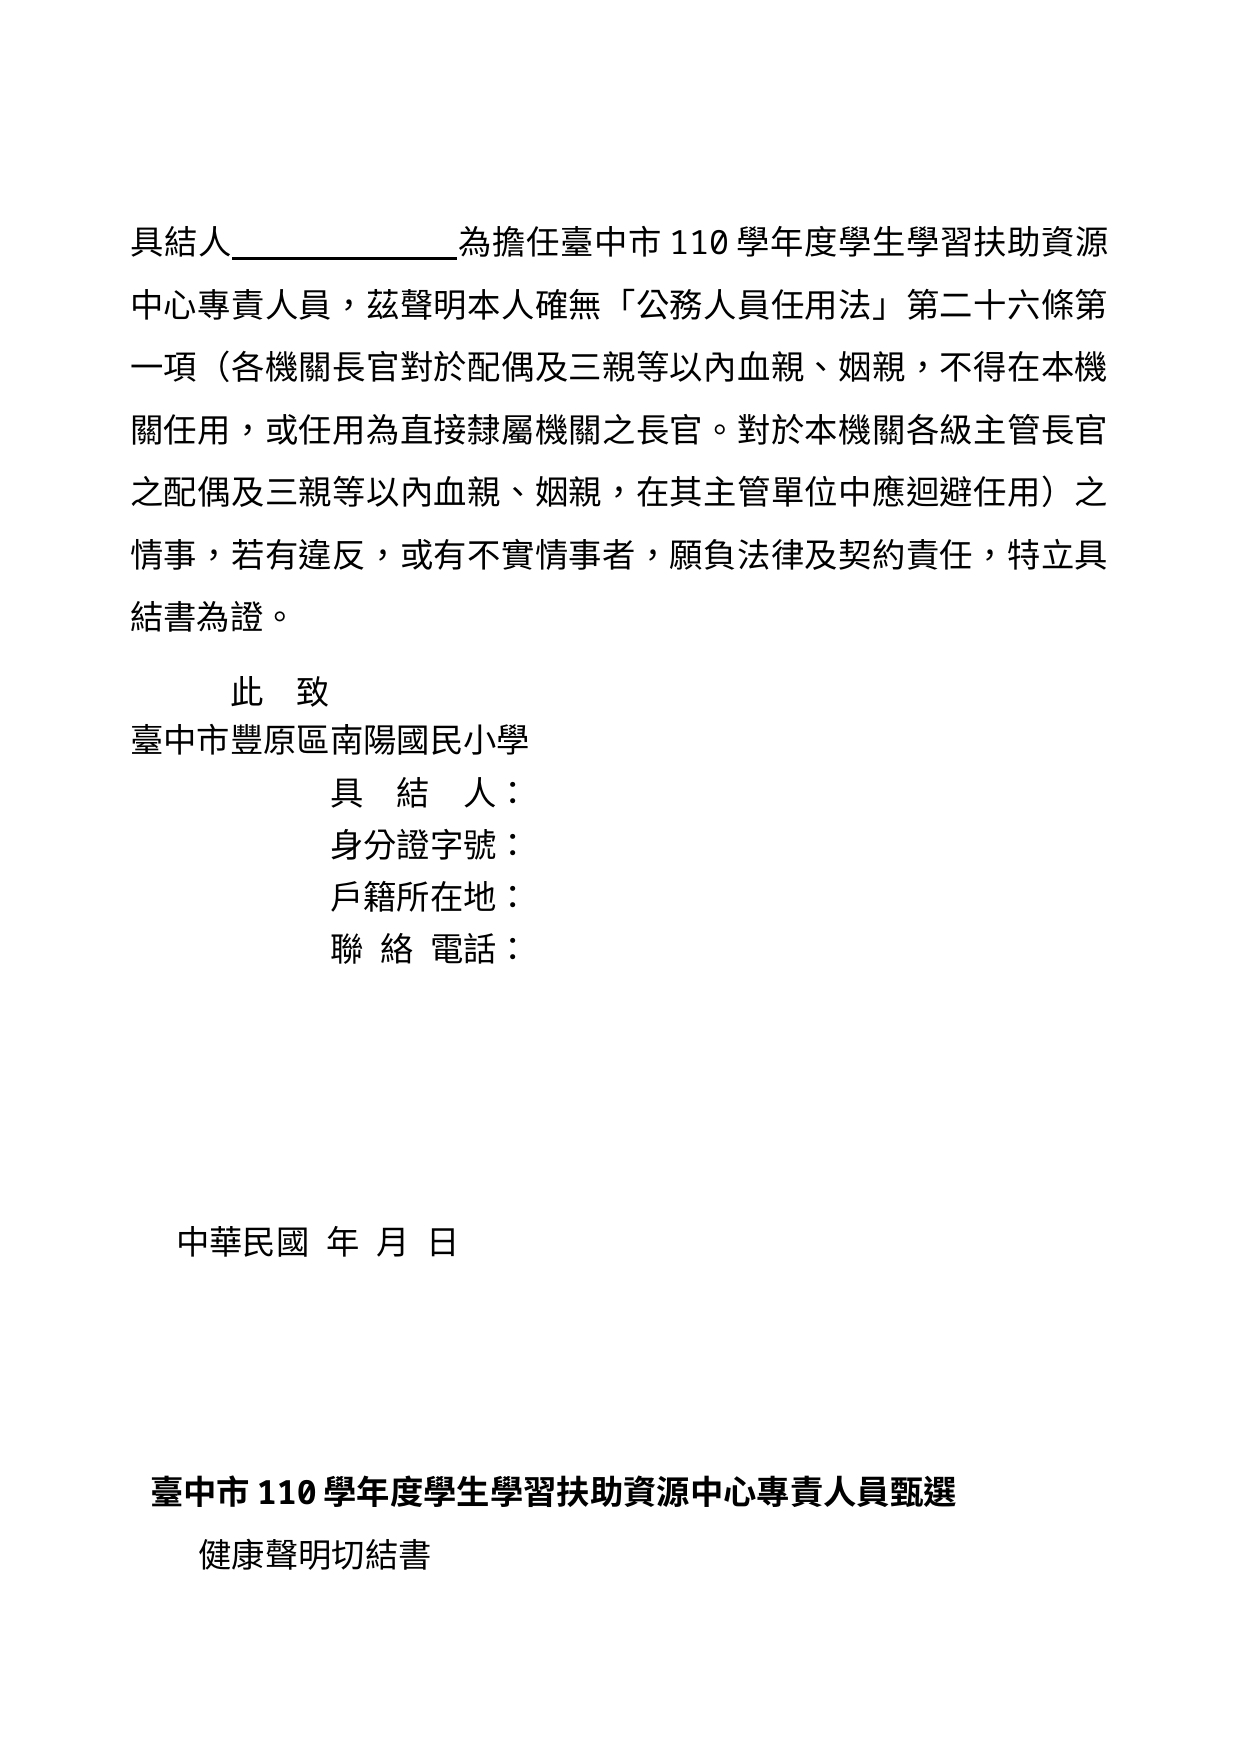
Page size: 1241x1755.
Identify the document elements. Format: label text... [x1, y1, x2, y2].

text 具 結 人： [130, 763, 1110, 815]
text 戶籍所在地： [130, 867, 1110, 919]
text 中華民國 年 月 日 [130, 1199, 1110, 1261]
text 健康聲明切結書 [198, 1511, 1110, 1574]
text 臺中市110學年度學生學習扶助資源中心專責人員甄選 [130, 1449, 1110, 1511]
text 身分證字號： [130, 815, 1110, 867]
text 此 致 [130, 649, 1110, 711]
text 具結人 為擔任臺中市110學年度學生學習扶助資源中心專責人員，茲聲明本人確無「公務人員任用法」第二十六條第一項（各機關長官對於配偶及三親等以內血親、姻親，不得在本機關任用，或任用為直接隸屬機關之長官。對於本機關各級主管長官之配偶及三親等以內血親、姻親，在其主管單位中應迴避任用）之情事，若有違反，或有不實情事者，願負法律及契約責任，特立具結書為證。 [130, 199, 1110, 636]
text 聯 絡 電話： [130, 919, 1110, 972]
text 臺中市豐原區南陽國民小學 [130, 711, 1110, 763]
